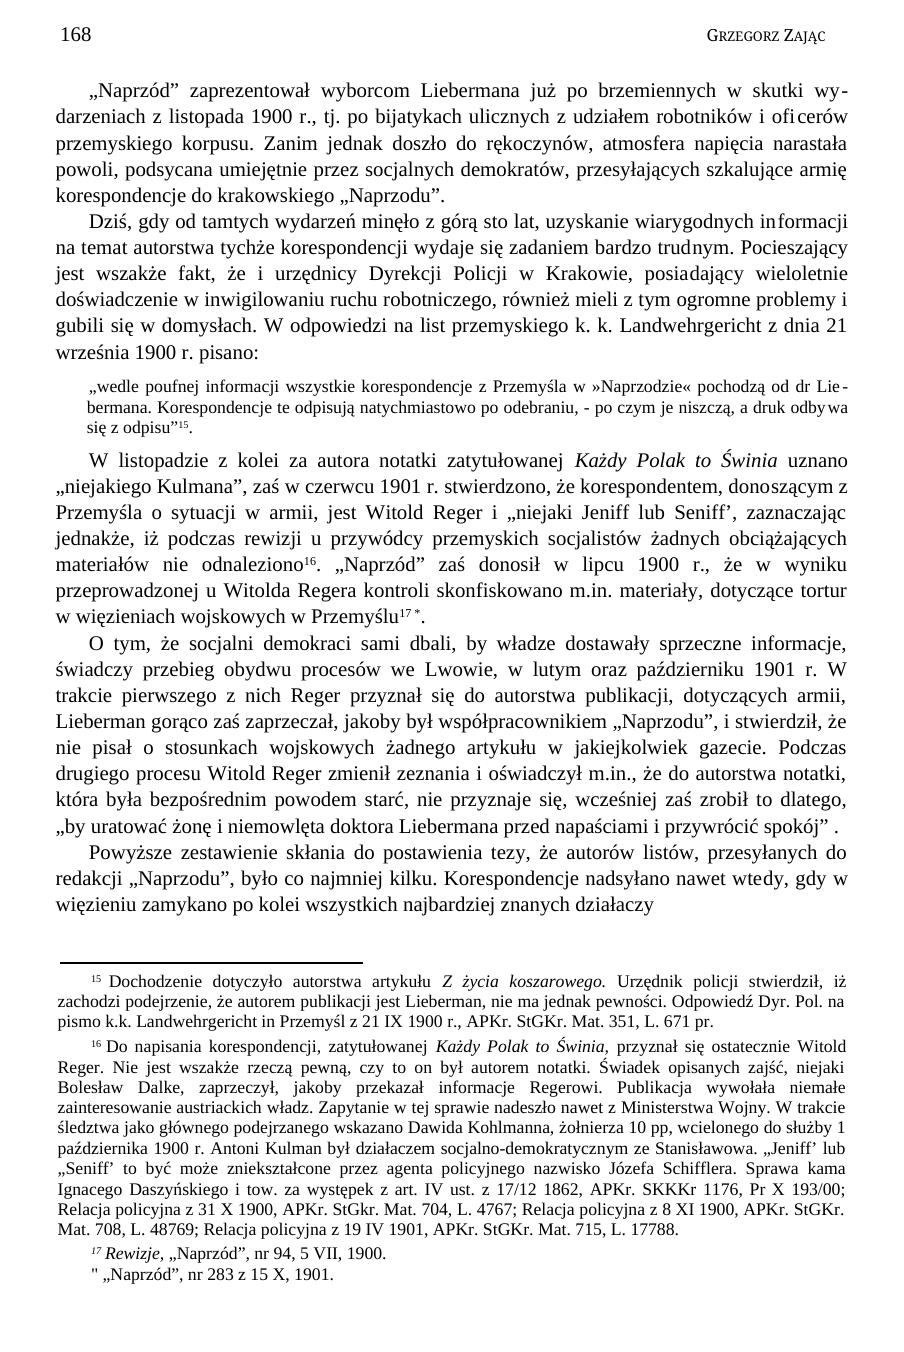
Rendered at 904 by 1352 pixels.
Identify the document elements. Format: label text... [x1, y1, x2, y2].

text „wedle poufnej informacji wszystkie korespondencje z Przemyśla w »Naprzodzie« pochodzą od dr Lie­bermana. Korespondencje te odpisują natychmiastowo po odebraniu, - po czym je niszczą, a druk odby­wa się z odpisu”15. [87, 376, 848, 437]
text „Naprzód” zaprezentował wyborcom Liebermana już po brzemiennych w skutki wy­darzeniach z listopada 1900 r., tj. po bijatykach ulicznych z udziałem robotników i ofi­cerów przemyskiego korpusu. Zanim jednak doszło do rękoczynów, atmosfera napięcia narastała powoli, podsycana umiejętnie przez socjalnych demokratów, przesyłających szkalujące armię korespondencje do krakowskiego „Naprzodu”. [55, 78, 848, 207]
text O tym, że socjalni demokraci sami dbali, by władze dostawały sprzeczne informacje, świadczy przebieg obydwu procesów we Lwowie, w lutym oraz październiku 1901 r. W trakcie pierwszego z nich Reger przyznał się do autorstwa publikacji, dotyczących armii, Lieberman gorąco zaś zaprzeczał, jakoby był współpracownikiem „Naprzodu”, i stwierdził, że nie pisał o stosunkach wojskowych żadnego artykułu w jakiejkolwiek gazecie. Podczas drugiego procesu Witold Reger zmienił zeznania i oświadczył m.in., że do autorstwa notatki, która była bezpośrednim powodem starć, nie przyznaje się, wcześniej zaś zrobił to dlatego, „by uratować żonę i niemowlęta doktora Liebermana przed napaściami i przywrócić spokój” . [55, 631, 848, 838]
text " „Naprzód”, nr 283 z 15 X, 1901. [57, 1264, 847, 1284]
text 15 Dochodzenie dotyczyło autorstwa artykułu Z życia koszarowego. Urzędnik policji stwierdził, iż zachodzi podejrzenie, że autorem publikacji jest Lieberman, nie ma jednak pewności. Odpowiedź Dyr. Pol. na pismo k.k. Landwehrgericht in Przemyśl z 21 IX 1900 r., APKr. StGKr. Mat. 351, L. 671 pr. [57, 971, 847, 1032]
text Dziś, gdy od tamtych wydarzeń minęło z górą sto lat, uzyskanie wiarygodnych in­formacji na temat autorstwa tychże korespondencji wydaje się zadaniem bardzo trud­nym. Pocieszający jest wszakże fakt, że i urzędnicy Dyrekcji Policji w Krakowie, posia­dający wieloletnie doświadczenie w inwigilowaniu ruchu robotniczego, również mieli z tym ogromne problemy i gubili się w domysłach. W odpowiedzi na list przemyskiego k. k. Landwehrgericht z dnia 21 września 1900 r. pisano: [55, 209, 848, 364]
text 16 Do napisania korespondencji, zatytułowanej Każdy Polak to Świnia, przyznał się ostatecznie Witold Reger. Nie jest wszakże rzeczą pewną, czy to on był autorem notatki. Świadek opisanych zajść, niejaki Bolesław Dalke, zaprzeczył, jakoby przekazał informacje Regerowi. Publikacja wywołała niemałe zainteresowanie austriackich władz. Zapytanie w tej sprawie nadeszło nawet z Ministerstwa Wojny. W trakcie śledztwa jako głównego podejrzanego wskazano Dawida Kohlmanna, żołnierza 10 pp, wcielonego do służby 1 października 1900 r. Antoni Kulman był działaczem socjalno-demokratycznym ze Stanisławowa. „Jeniff’ lub „Seniff’ to być może zniekształcone przez agenta policyjnego nazwisko Józefa Schifflera. Sprawa kama Ignacego Daszyńskiego i tow. za występek z art. IV ust. z 17/12 1862, APKr. SKKKr 1176, Pr X 193/00; Relacja policyjna z 31 X 1900, APKr. StGkr. Mat. 704, L. 4767; Relacja policyjna z 8 XI 1900, APKr. StGKr. Mat. 708, L. 48769; Relacja policyjna z 19 IV 1901, APKr. StGKr. Mat. 715, L. 17788. [57, 1036, 847, 1239]
text 17 Rewizje, „Naprzód”, nr 94, 5 VII, 1900. [57, 1243, 847, 1263]
text Powyższe zestawienie skłania do postawienia tezy, że autorów listów, przesyłanych do redakcji „Naprzodu”, było co najmniej kilku. Korespondencje nadsyłano nawet wte­dy, gdy w więzieniu zamykano po kolei wszystkich najbardziej znanych działaczy [55, 840, 848, 916]
text W listopadzie z kolei za autora notatki zatytułowanej Każdy Polak to Świnia uznano „niejakiego Kulmana”, zaś w czerwcu 1901 r. stwierdzono, że korespondentem, dono­szącym z Przemyśla o sytuacji w armii, jest Witold Reger i „niejaki Jeniff lub Seniff’, zaznaczając jednakże, iż podczas rewizji u przywódcy przemyskich socjalistów żadnych obciążających materiałów nie odnaleziono16. „Naprzód” zaś donosił w lipcu 1900 r., że w wyniku przeprowadzonej u Witolda Regera kontroli skonfiskowano m.in. materiały, dotyczące tortur w więzieniach wojskowych w Przemyślu17 *. [55, 447, 848, 628]
text 168 [60, 22, 93, 46]
text Grzegorz Zając [706, 24, 844, 47]
